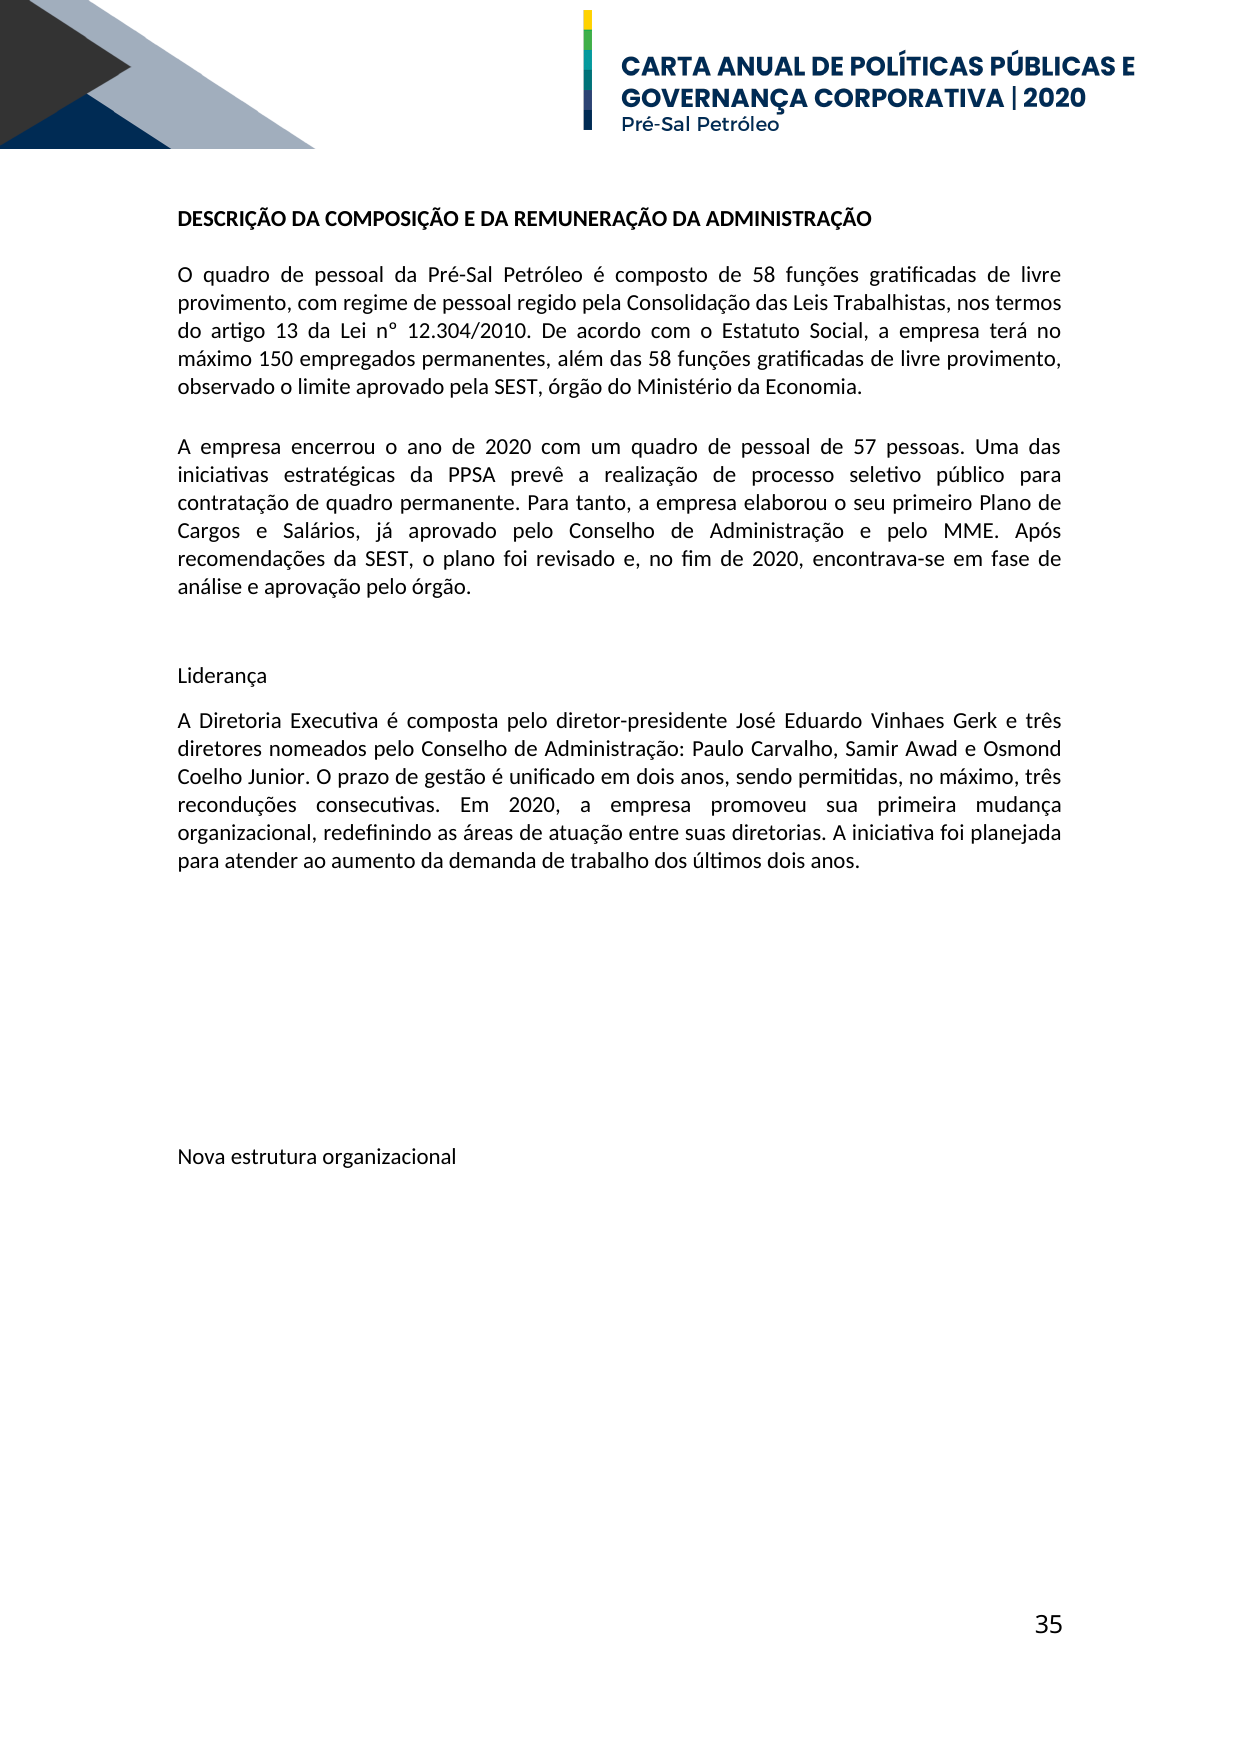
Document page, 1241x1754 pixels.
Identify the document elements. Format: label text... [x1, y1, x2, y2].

text A Diretoria Executiva é composta pelo diretor-presidente José Eduardo Vinhaes Gerk e três diretores nomeados pelo Conselho de Administração: Paulo Carvalho, Samir Awad e Osmond Coelho Junior. O prazo de gestão é unificado em dois anos, sendo permitidas, no máximo, três reconduções consecutivas. Em 2020, a empresa promoveu sua primeira mudança organizacional, redefinindo as áreas de atuação entre suas diretorias. A iniciativa foi planejada para atender ao aumento da demanda de trabalho dos últimos dois anos. [177, 706, 1063, 874]
text DESCRIÇÃO DA COMPOSIÇÃO E DA REMUNERAÇÃO DA ADMINISTRAÇÃO [177, 204, 1063, 232]
text Nova estrutura organizacional [177, 1142, 1122, 1170]
text Liderança [177, 661, 1063, 689]
text O quadro de pessoal da Pré-Sal Petróleo é composto de 58 funções gratificadas de livre provimento, com regime de pessoal regido pela Consolidação das Leis Trabalhistas, nos termos do artigo 13 da Lei nº 12.304/2010. De acordo com o Estatuto Social, a empresa terá no máximo 150 empregados permanentes, além das 58 funções gratificadas de livre provimento, observado o limite aprovado pela SEST, órgão do Ministério da Economia. [177, 260, 1063, 401]
text A empresa encerrou o ano de 2020 com um quadro de pessoal de 57 pessoas. Uma das iniciativas estratégicas da PPSA prevê a realização de processo seletivo público para contratação de quadro permanente. Para tanto, a empresa elaborou o seu primeiro Plano de Cargos e Salários, já aprovado pelo Conselho de Administração e pelo MME. Após recomendações da SEST, o plano foi revisado e, no fim de 2020, encontrava-se em fase de análise e aprovação pelo órgão. [177, 432, 1063, 600]
